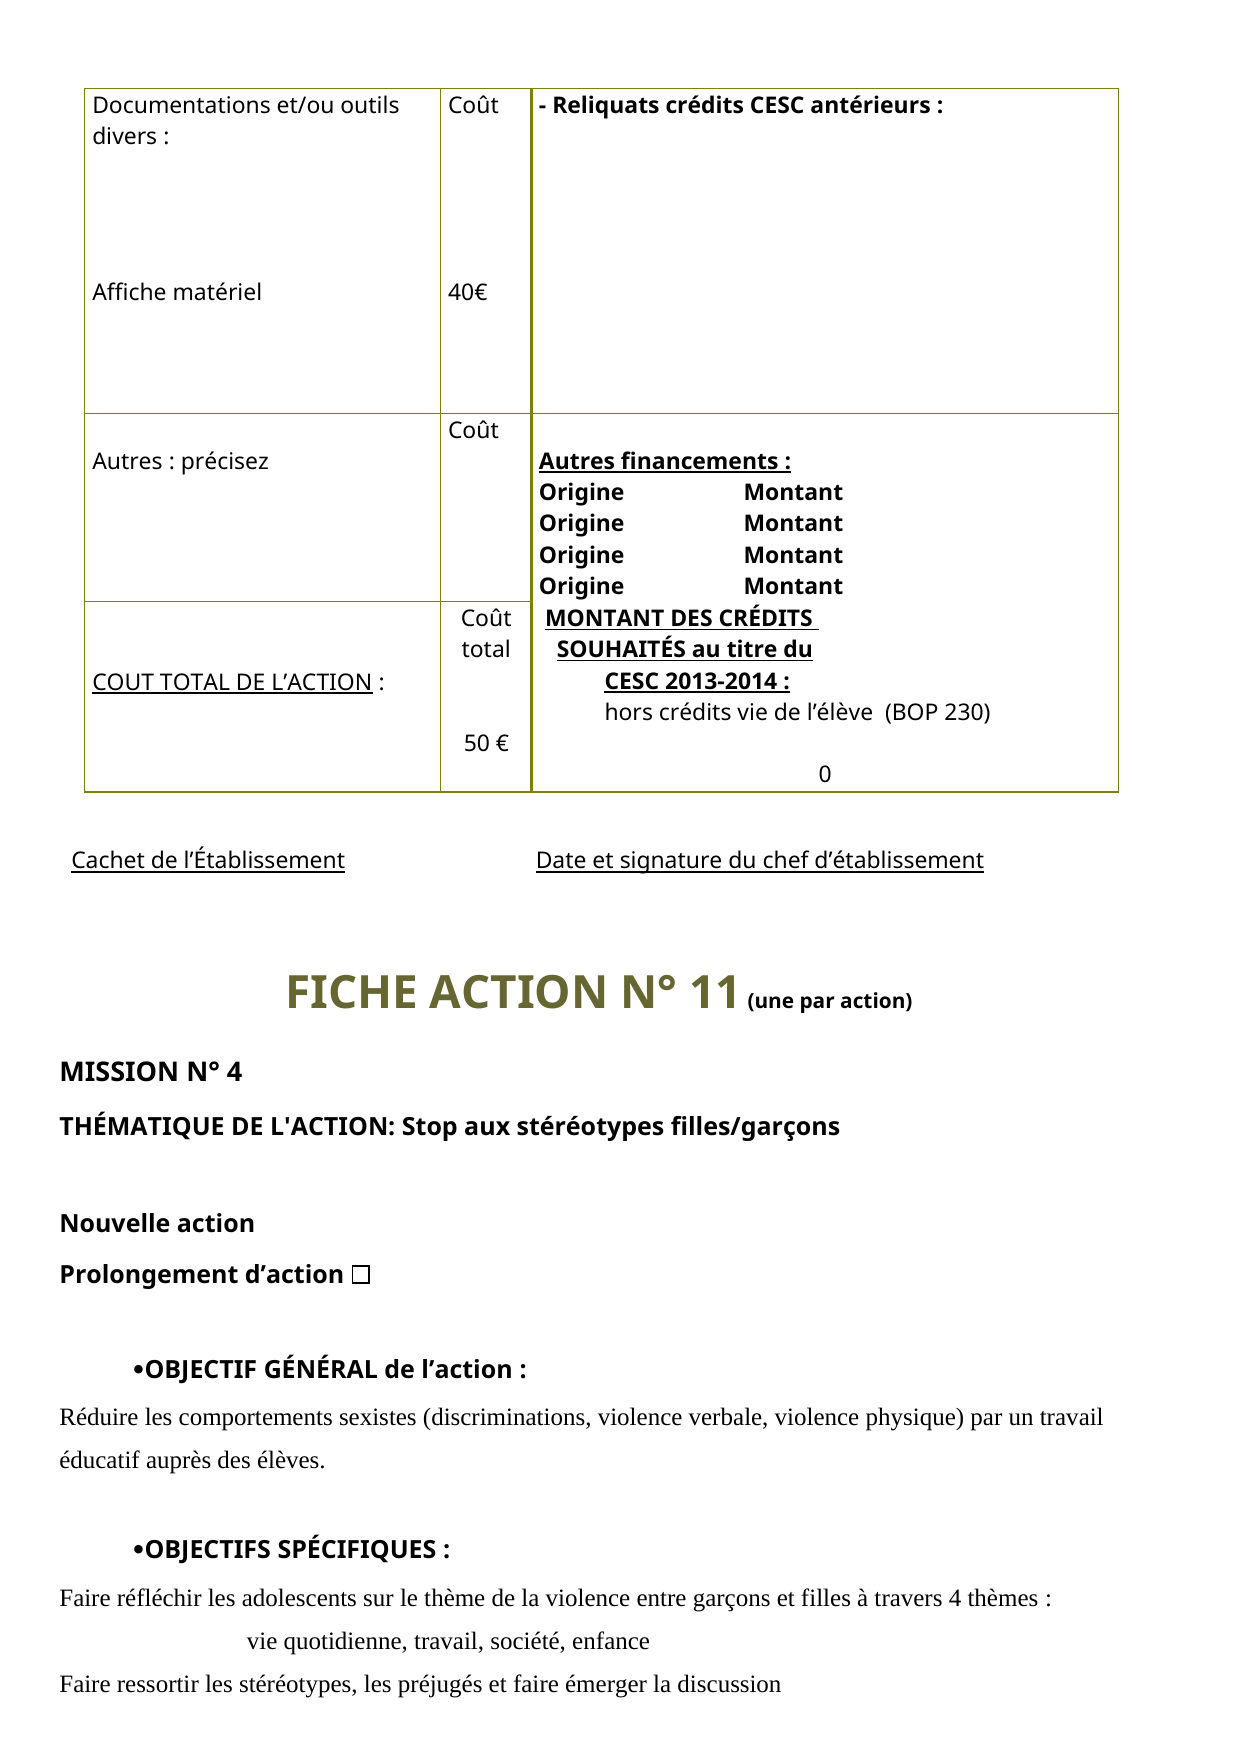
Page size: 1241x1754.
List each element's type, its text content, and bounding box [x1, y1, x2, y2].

table_cell COUT TOTAL DE L’ACTION : [85, 602, 440, 791]
text THÉMATIQUE DE L'ACTION: Stop aux stéréotypes filles/garçons [59, 1108, 1144, 1142]
table_cell Coût total 50 € [441, 602, 530, 791]
text Faire réfléchir les adolescents sur le thème de la violence entre garçons et filles à travers 4 thèmes : [59, 1583, 1144, 1612]
text Cachet de l’Établissement Date et signature du chef d’établissement [59, 844, 1144, 876]
text vie quotidienne, travail, société, enfance [59, 1626, 1144, 1655]
text Réduire les comportements sexistes (discriminations, violence verbale, violence physique) par un travail éducatif auprès des élèves. [59, 1402, 1144, 1474]
list OBJECTIF GÉNÉRAL de l’action : [134, 1351, 1144, 1385]
table_cell Coût [441, 414, 530, 601]
table_cell MONTANT DES CRÉDITS SOUHAITÉS au titre du CESC 2013-2014 : hors crédits vie de l’élève (BOP 230) 0 [533, 601, 1118, 791]
text Faire ressortir les stéréotypes, les préjugés et faire émerger la discussion [59, 1669, 1144, 1698]
table_cell - Reliquats crédits CESC antérieurs : [533, 89, 1118, 413]
table_cell Coût 40€ [441, 89, 530, 413]
table_cell Autres : précisez [85, 414, 440, 601]
text Prolongement d’action [59, 1257, 1144, 1291]
table_cell Documentations et/ou outils divers : Affiche matériel [85, 89, 440, 413]
subtitle MISSION N° 4 [59, 1053, 1144, 1090]
list OBJECTIFS SPÉCIFIQUES : [134, 1532, 1144, 1566]
subtitle FICHE ACTION N° 11 (une par action) [59, 959, 1144, 1022]
text Nouvelle action [59, 1206, 1144, 1240]
table_cell Autres financements : Origine Montant Origine Montant Origine Montant Origine Montant [533, 414, 1118, 601]
